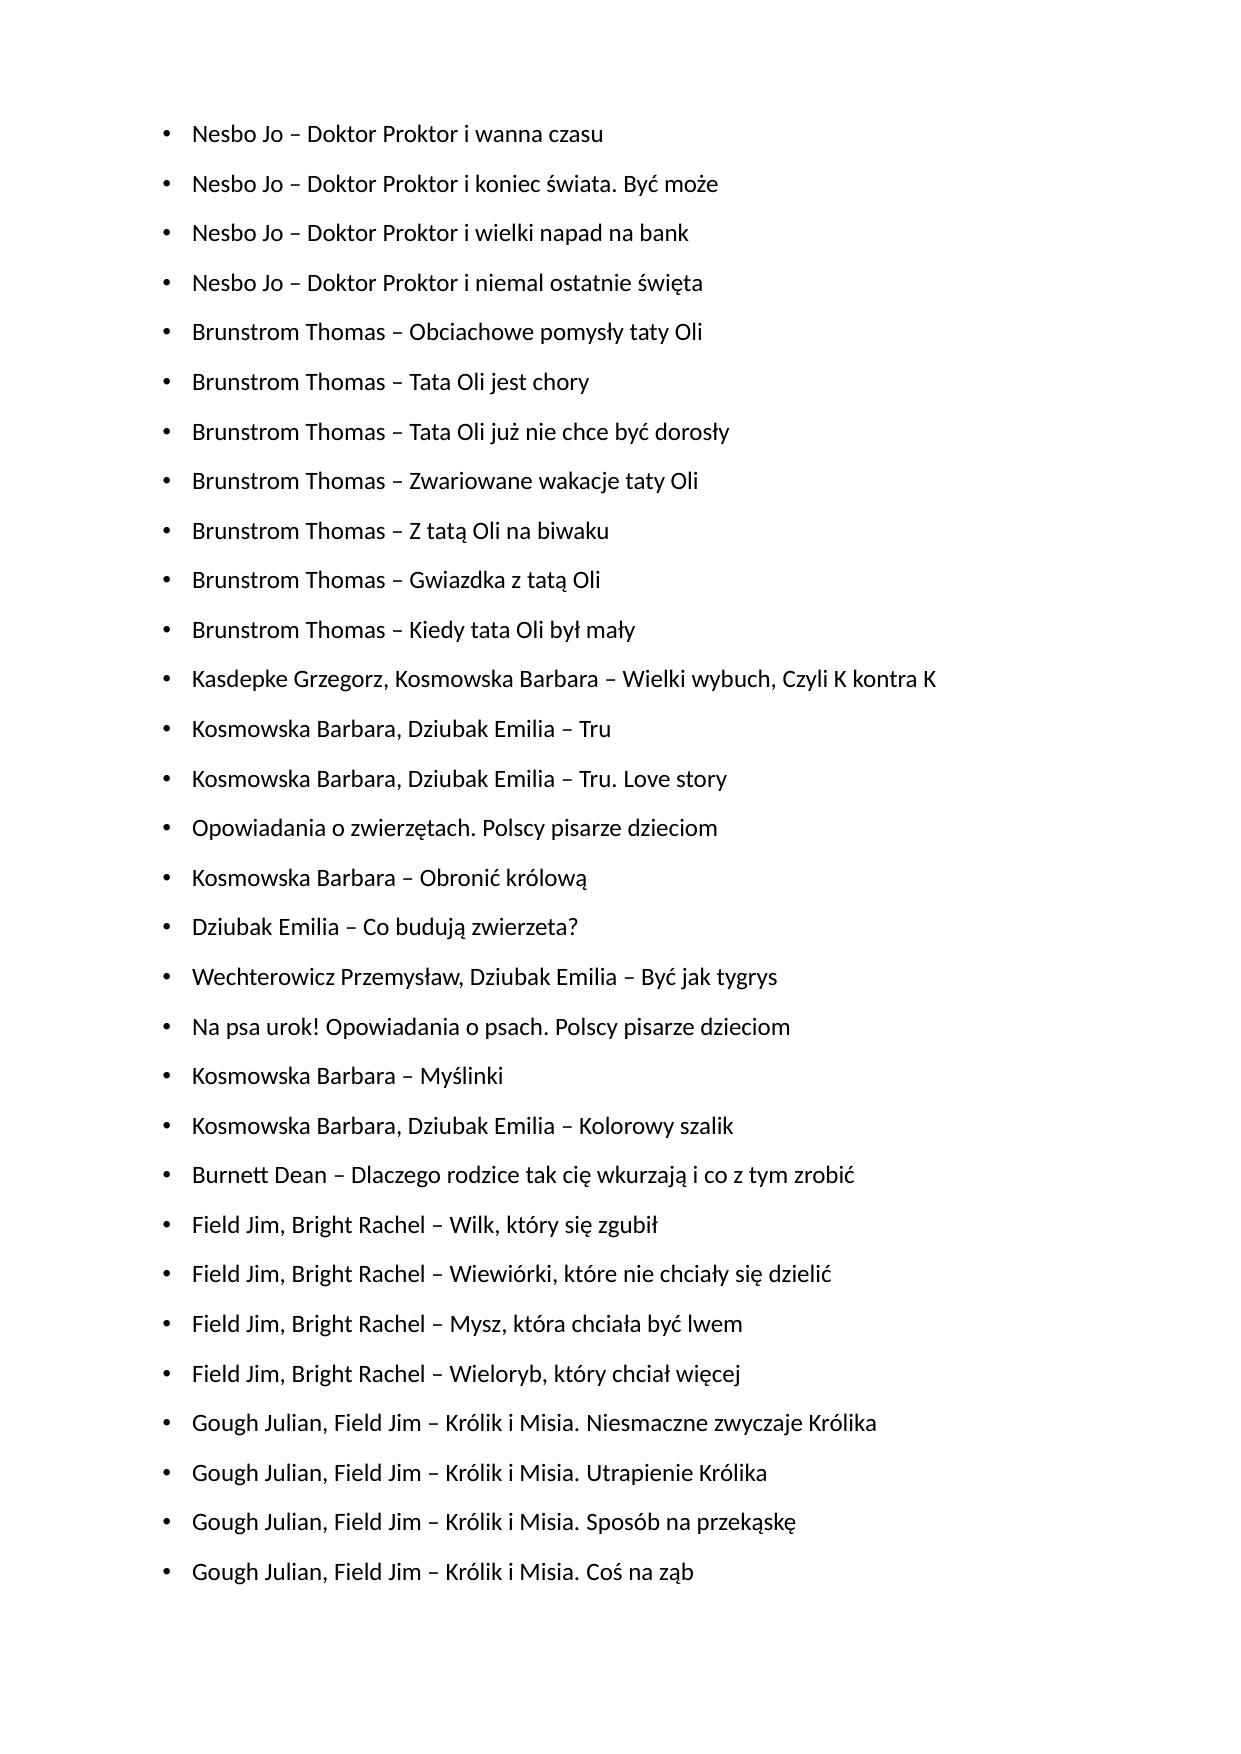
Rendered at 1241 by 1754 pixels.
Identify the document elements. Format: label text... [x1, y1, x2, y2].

list Field Jim, Bright Rachel – Wieloryb, który chciał więcej [162, 1358, 1122, 1388]
list Kosmowska Barbara, Dziubak Emilia – Kolorowy szalik [162, 1110, 1122, 1140]
list Brunstrom Thomas – Zwariowane wakacje taty Oli [162, 465, 1122, 496]
list Nesbo Jo – Doktor Proktor i koniec świata. Być może [162, 168, 1122, 198]
list Brunstrom Thomas – Gwiazdka z tatą Oli [162, 564, 1122, 595]
list Kasdepke Grzegorz, Kosmowska Barbara – Wielki wybuch, Czyli K kontra K [162, 663, 1122, 694]
list Gough Julian, Field Jim – Królik i Misia. Niesmaczne zwyczaje Królika [162, 1407, 1122, 1438]
list Gough Julian, Field Jim – Królik i Misia. Coś na ząb [162, 1556, 1122, 1587]
list Brunstrom Thomas – Obciachowe pomysły taty Oli [162, 316, 1122, 347]
list Kosmowska Barbara, Dziubak Emilia – Tru [162, 713, 1122, 744]
list Nesbo Jo – Doktor Proktor i niemal ostatnie święta [162, 267, 1122, 297]
list Dziubak Emilia – Co budują zwierzeta? [162, 911, 1122, 942]
list Brunstrom Thomas – Tata Oli już nie chce być dorosły [162, 416, 1122, 446]
list Na psa urok! Opowiadania o psach. Polscy pisarze dzieciom [162, 1011, 1122, 1041]
list Kosmowska Barbara – Obronić królową [162, 862, 1122, 892]
list Opowiadania o zwierzętach. Polscy pisarze dzieciom [162, 812, 1122, 843]
list Burnett Dean – Dlaczego rodzice tak cię wkurzają i co z tym zrobić [162, 1159, 1122, 1190]
list Nesbo Jo – Doktor Proktor i wielki napad na bank [162, 217, 1122, 248]
list Field Jim, Bright Rachel – Wiewiórki, które nie chciały się dzielić [162, 1258, 1122, 1289]
list Field Jim, Bright Rachel – Wilk, który się zgubił [162, 1209, 1122, 1239]
list Brunstrom Thomas – Z tatą Oli na biwaku [162, 515, 1122, 545]
list Nesbo Jo – Doktor Proktor i wanna czasu [162, 118, 1122, 149]
list Gough Julian, Field Jim – Królik i Misia. Sposób na przekąskę [162, 1506, 1122, 1537]
list Kosmowska Barbara – Myślinki [162, 1060, 1122, 1091]
list Gough Julian, Field Jim – Królik i Misia. Utrapienie Królika [162, 1457, 1122, 1487]
list Brunstrom Thomas – Tata Oli jest chory [162, 366, 1122, 397]
list Field Jim, Bright Rachel – Mysz, która chciała być lwem [162, 1308, 1122, 1339]
list Brunstrom Thomas – Kiedy tata Oli był mały [162, 614, 1122, 644]
list Wechterowicz Przemysław, Dziubak Emilia – Być jak tygrys [162, 961, 1122, 992]
list Kosmowska Barbara, Dziubak Emilia – Tru. Love story [162, 763, 1122, 793]
